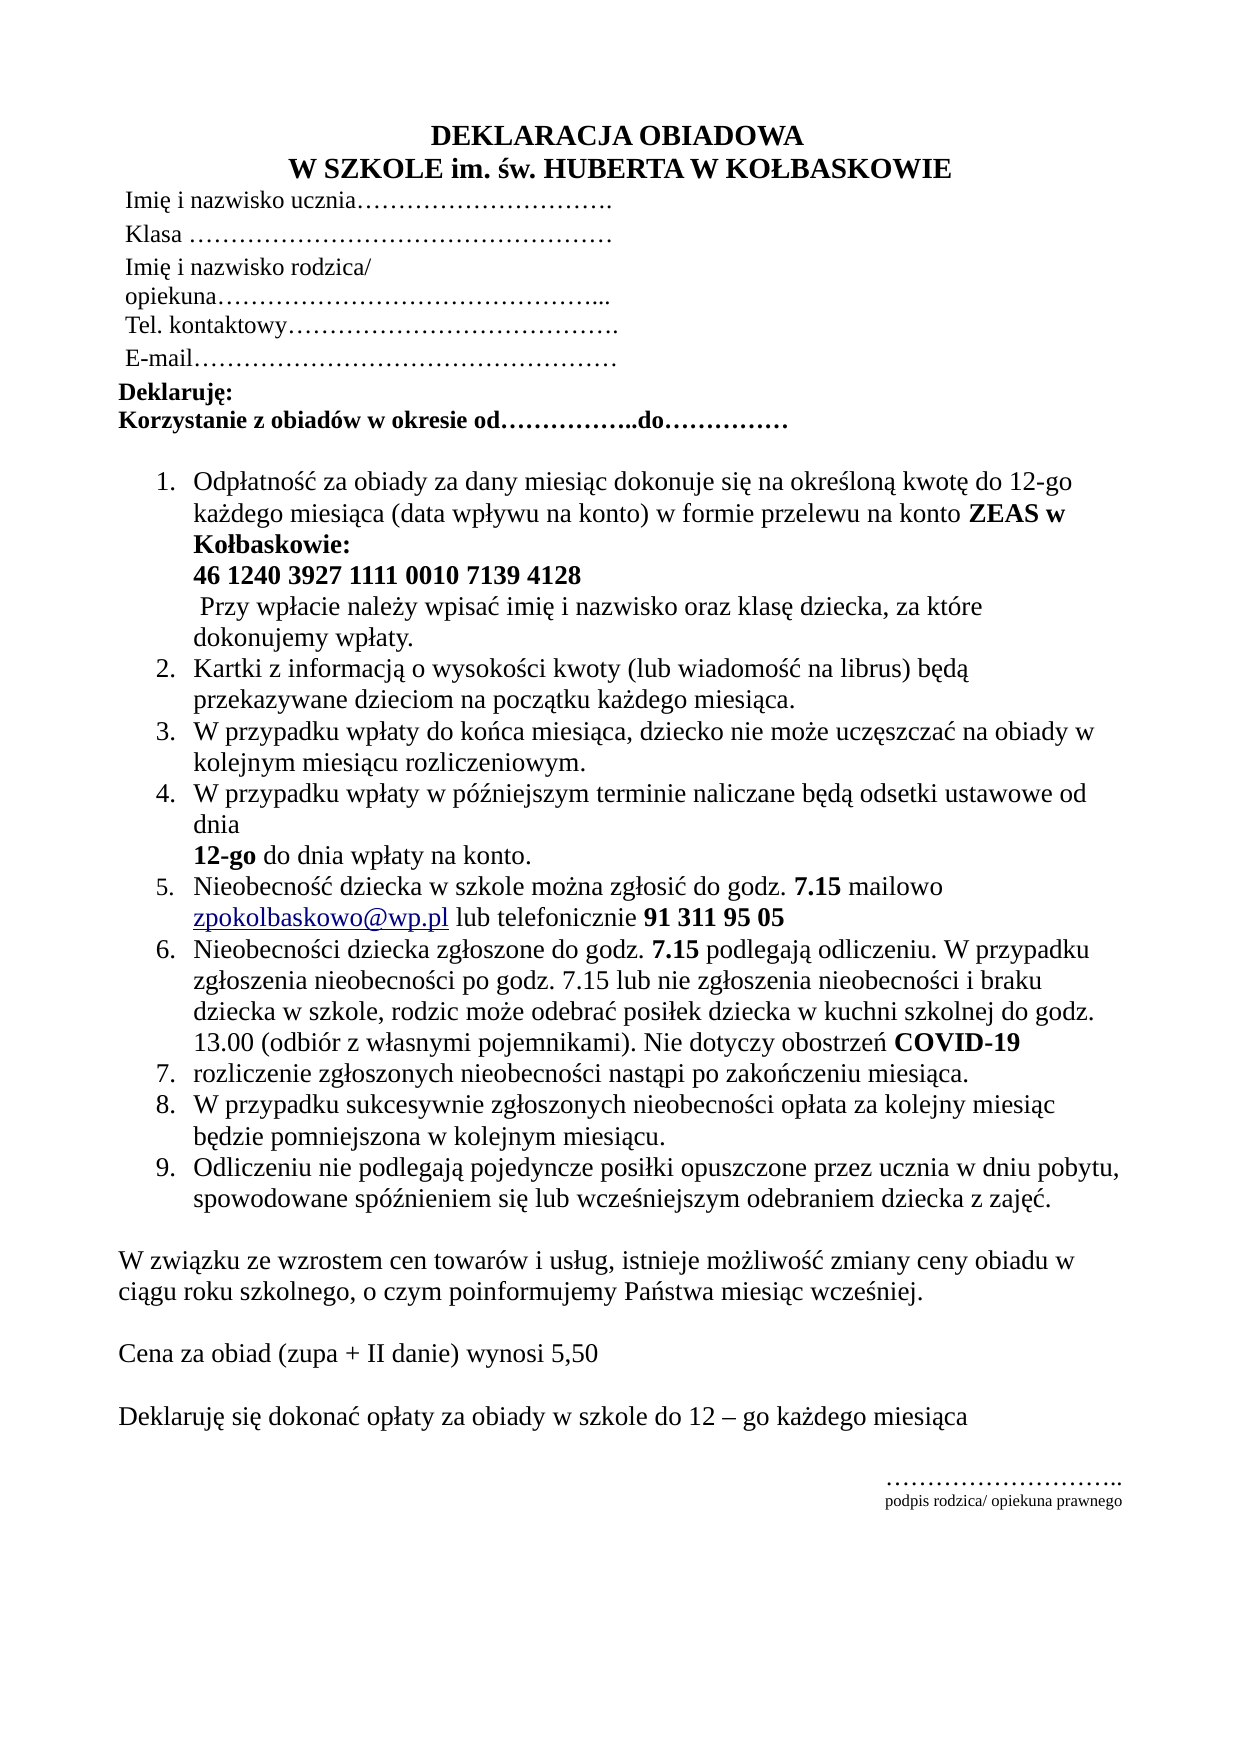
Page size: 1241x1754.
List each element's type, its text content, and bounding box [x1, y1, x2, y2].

table_cell [621, 310, 1123, 343]
text Korzystanie z obiadów w okresie od……………..do…………… [118, 406, 1122, 434]
list Odpłatność za obiady za dany miesiąc dokonuje się na określoną kwotę do 12-go każdego miesiąca (data wpływu na konto) w formie przelewu na konto ZEAS w Kołbaskowie: [156, 466, 1122, 559]
text Deklaruję się dokonać opłaty za obiady w szkole do 12 – go każdego miesiąca [118, 1400, 1122, 1431]
text ……………………….. [118, 1462, 1122, 1491]
list 46 1240 3927 1111 0010 7139 4128 [156, 559, 1122, 590]
list W przypadku wpłaty do końca miesiąca, dziecko nie może uczęszczać na obiady w kolejnym miesiącu rozliczeniowym. [156, 715, 1122, 777]
text podpis rodzica/ opiekuna prawnego [118, 1491, 1122, 1510]
list Przy wpłacie należy wpisać imię i nazwisko oraz klasę dziecka, za które dokonujemy wpłaty. [156, 590, 1122, 652]
list 12-go do dnia wpłaty na konto. [156, 839, 1122, 870]
table_cell Tel. kontaktowy…………………………………. [125, 310, 621, 343]
table_cell [621, 219, 1123, 252]
table_header [621, 185, 1123, 219]
text W związku ze wzrostem cen towarów i usług, istnieje możliwość zmiany ceny obiadu w ciągu roku szkolnego, o czym poinformujemy Państwa miesiąc wcześniej. [118, 1244, 1122, 1306]
text DEKLARACJA OBIADOWA [118, 118, 1122, 152]
text W SZKOLE im. św. HUBERTA W KOŁBASKOWIE [118, 152, 1122, 185]
list rozliczenie zgłoszonych nieobecności nastąpi po zakończeniu miesiąca. [156, 1057, 1122, 1088]
list Nieobecności dziecka zgłoszone do godz. 7.15 podlegają odliczeniu. W przypadku zgłoszenia nieobecności po godz. 7.15 lub nie zgłoszenia nieobecności i braku dziecka w szkole, rodzic może odebrać posiłek dziecka w kuchni szkolnej do godz. 13.00 (odbiór z własnymi pojemnikami). Nie dotyczy obostrzeń COVID-19 [156, 933, 1122, 1057]
table_cell Klasa …………………………………………… [125, 219, 621, 252]
table_header Imię i nazwisko ucznia…………………………. [125, 185, 621, 219]
list W przypadku wpłaty w późniejszym terminie naliczane będą odsetki ustawowe od dnia [156, 777, 1122, 839]
text Deklaruję: [118, 377, 1122, 406]
table_cell [621, 252, 1123, 310]
list W przypadku sukcesywnie zgłoszonych nieobecności opłata za kolejny miesiąc będzie pomniejszona w kolejnym miesiącu. [156, 1088, 1122, 1151]
table_cell E-mail…………………………………………… [125, 343, 621, 377]
list Kartki z informacją o wysokości kwoty (lub wiadomość na librus) będą przekazywane dzieciom na początku każdego miesiąca. [156, 652, 1122, 715]
list Nieobecność dziecka w szkole można zgłosić do godz. 7.15 mailowo zpokolbaskowo@wp.pl lub telefonicznie 91 311 95 05 [156, 870, 1122, 933]
table_cell [621, 343, 1123, 377]
list Odliczeniu nie podlegają pojedyncze posiłki opuszczone przez ucznia w dniu pobytu, spowodowane spóźnieniem się lub wcześniejszym odebraniem dziecka z zajęć. [156, 1151, 1122, 1213]
table_cell Imię i nazwisko rodzica/ opiekuna………………………………………... [125, 252, 621, 310]
text Cena za obiad (zupa + II danie) wynosi 5,50 [118, 1338, 1122, 1369]
